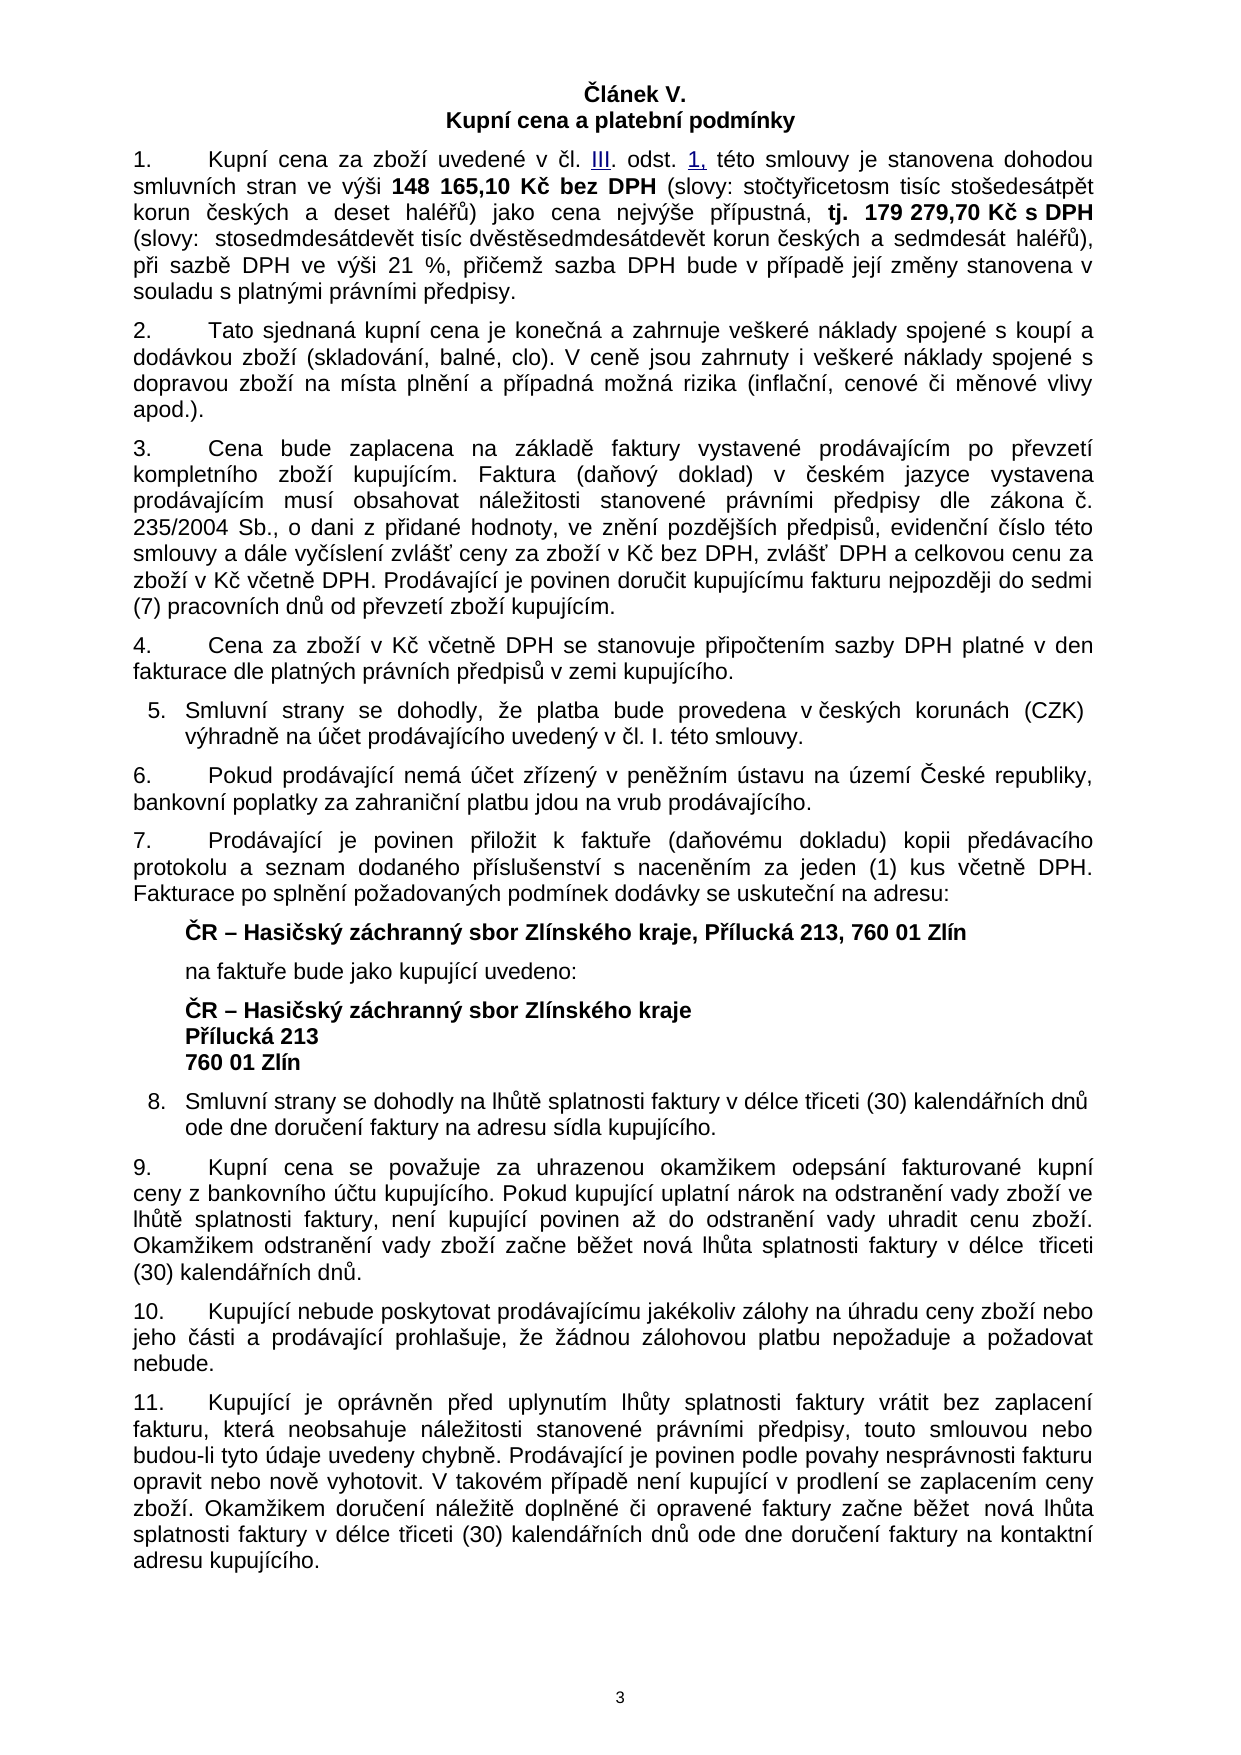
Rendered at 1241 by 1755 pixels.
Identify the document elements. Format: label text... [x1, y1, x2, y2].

list Kupující nebude poskytovat prodávajícímu jakékoliv zálohy na úhradu ceny zboží nebo jeho části a prodávající prohlašuje, že žádnou zálohovou platbu nepožaduje a požadovat nebude. [133, 1298, 1093, 1377]
text na faktuře bude jako kupující uvedeno: [185, 958, 1137, 984]
list Tato sjednaná kupní cena je konečná a zahrnuje veškeré náklady spojené s koupí a dodávkou zboží (skladování, balné, clo). V ceně jsou zahrnuty i veškeré náklady spojené s dopravou zboží na místa plnění a případná možná rizika (inflační, cenové či měnové vlivy apod.). [133, 317, 1094, 422]
subtitle Článek V. [133, 81, 1137, 107]
text Kupní cena a platební podmínky [133, 107, 1108, 134]
list Pokud prodávající nemá účet zřízený v peněžním ústavu na území České republiky, bankovní poplatky za zahraniční platbu jdou na vrub prodávajícího. [133, 762, 1094, 815]
subtitle ČR – Hasičský záchranný sbor Zlínského kraje, Přílucká 213, 760 01 Zlín [185, 919, 1137, 945]
text výhradně na účet prodávajícího uvedený v čl. I. této smlouvy. [185, 723, 1137, 749]
subtitle ČR – Hasičský záchranný sbor Zlínského kraje Přílucká 213 [185, 997, 775, 1049]
text ode dne doručení faktury na adresu sídla kupujícího. [185, 1114, 1137, 1141]
list Kupní cena za zboží uvedené v čl. III. odst. 1, této smlouvy je stanovena dohodou smluvních stran ve výši 148 165,10 Kč bez DPH (slovy: stočtyřicetosm tisíc stošedesátpět korun českých a deset haléřů) jako cena nejvýše přípustná, tj. 179 279,70 Kč s DPH (slovy: stosedmdesátdevět tisíc dvěstěsedmdesátdevět korun českých a sedmdesát haléřů), při sazbě DPH ve výši 21 %, přičemž sazba DPH bude v případě její změny stanovena v souladu s platnými právními předpisy. [133, 146, 1094, 304]
list Smluvní strany se dohodly na lhůtě splatnosti faktury v délce třiceti (30) kalendářních dnů [147, 1088, 1137, 1114]
list Cena za zboží v Kč včetně DPH se stanovuje připočtením sazby DPH platné v den fakturace dle platných právních předpisů v zemi kupujícího. [133, 632, 1094, 684]
text 760 01 Zlín [185, 1049, 1137, 1076]
list Kupní cena se považuje za uhrazenou okamžikem odepsání fakturované kupní ceny z bankovního účtu kupujícího. Pokud kupující uplatní nárok na odstranění vady zboží ve lhůtě splatnosti faktury, není kupující povinen až do odstranění vady uhradit cenu zboží. Okamžikem odstranění vady zboží začne běžet nová lhůta splatnosti faktury v délce třiceti (30) kalendářních dnů. [133, 1153, 1094, 1285]
list Prodávající je povinen přiložit k faktuře (daňovému dokladu) kopii předávacího protokolu a seznam dodaného příslušenství s naceněním za jeden (1) kus včetně DPH. Fakturace po splnění požadovaných podmínek dodávky se uskuteční na adresu: [133, 827, 1094, 907]
list Cena bude zaplacena na základě faktury vystavené prodávajícím po převzetí kompletního zboží kupujícím. Faktura (daňový doklad) v českém jazyce vystavena prodávajícím musí obsahovat náležitosti stanovené právními předpisy dle zákona č. 235/2004 Sb., o dani z přidané hodnoty, ve znění pozdějších předpisů, evidenční číslo této smlouvy a dále vyčíslení zvlášť ceny za zboží v Kč bez DPH, zvlášť DPH a celkovou cenu za zboží v Kč včetně DPH. Prodávající je povinen doručit kupujícímu fakturu nejpozději do sedmi (7) pracovních dnů od převzetí zboží kupujícím. [133, 435, 1094, 619]
list Smluvní strany se dohodly, že platba bude provedena v českých korunách (CZK) [147, 697, 1137, 723]
list Kupující je oprávněn před uplynutím lhůty splatnosti faktury vrátit bez zaplacení fakturu, která neobsahuje náležitosti stanovené právními předpisy, touto smlouvou nebo budou-li tyto údaje uvedeny chybně. Prodávající je povinen podle povahy nesprávnosti fakturu opravit nebo nově vyhotovit. V takovém případě není kupující v prodlení se zaplacením ceny zboží. Okamžikem doručení náležitě doplněné či opravené faktury začne běžet nová lhůta splatnosti faktury v délce třiceti (30) kalendářních dnů ode dne doručení faktury na kontaktní adresu kupujícího. [133, 1389, 1094, 1574]
